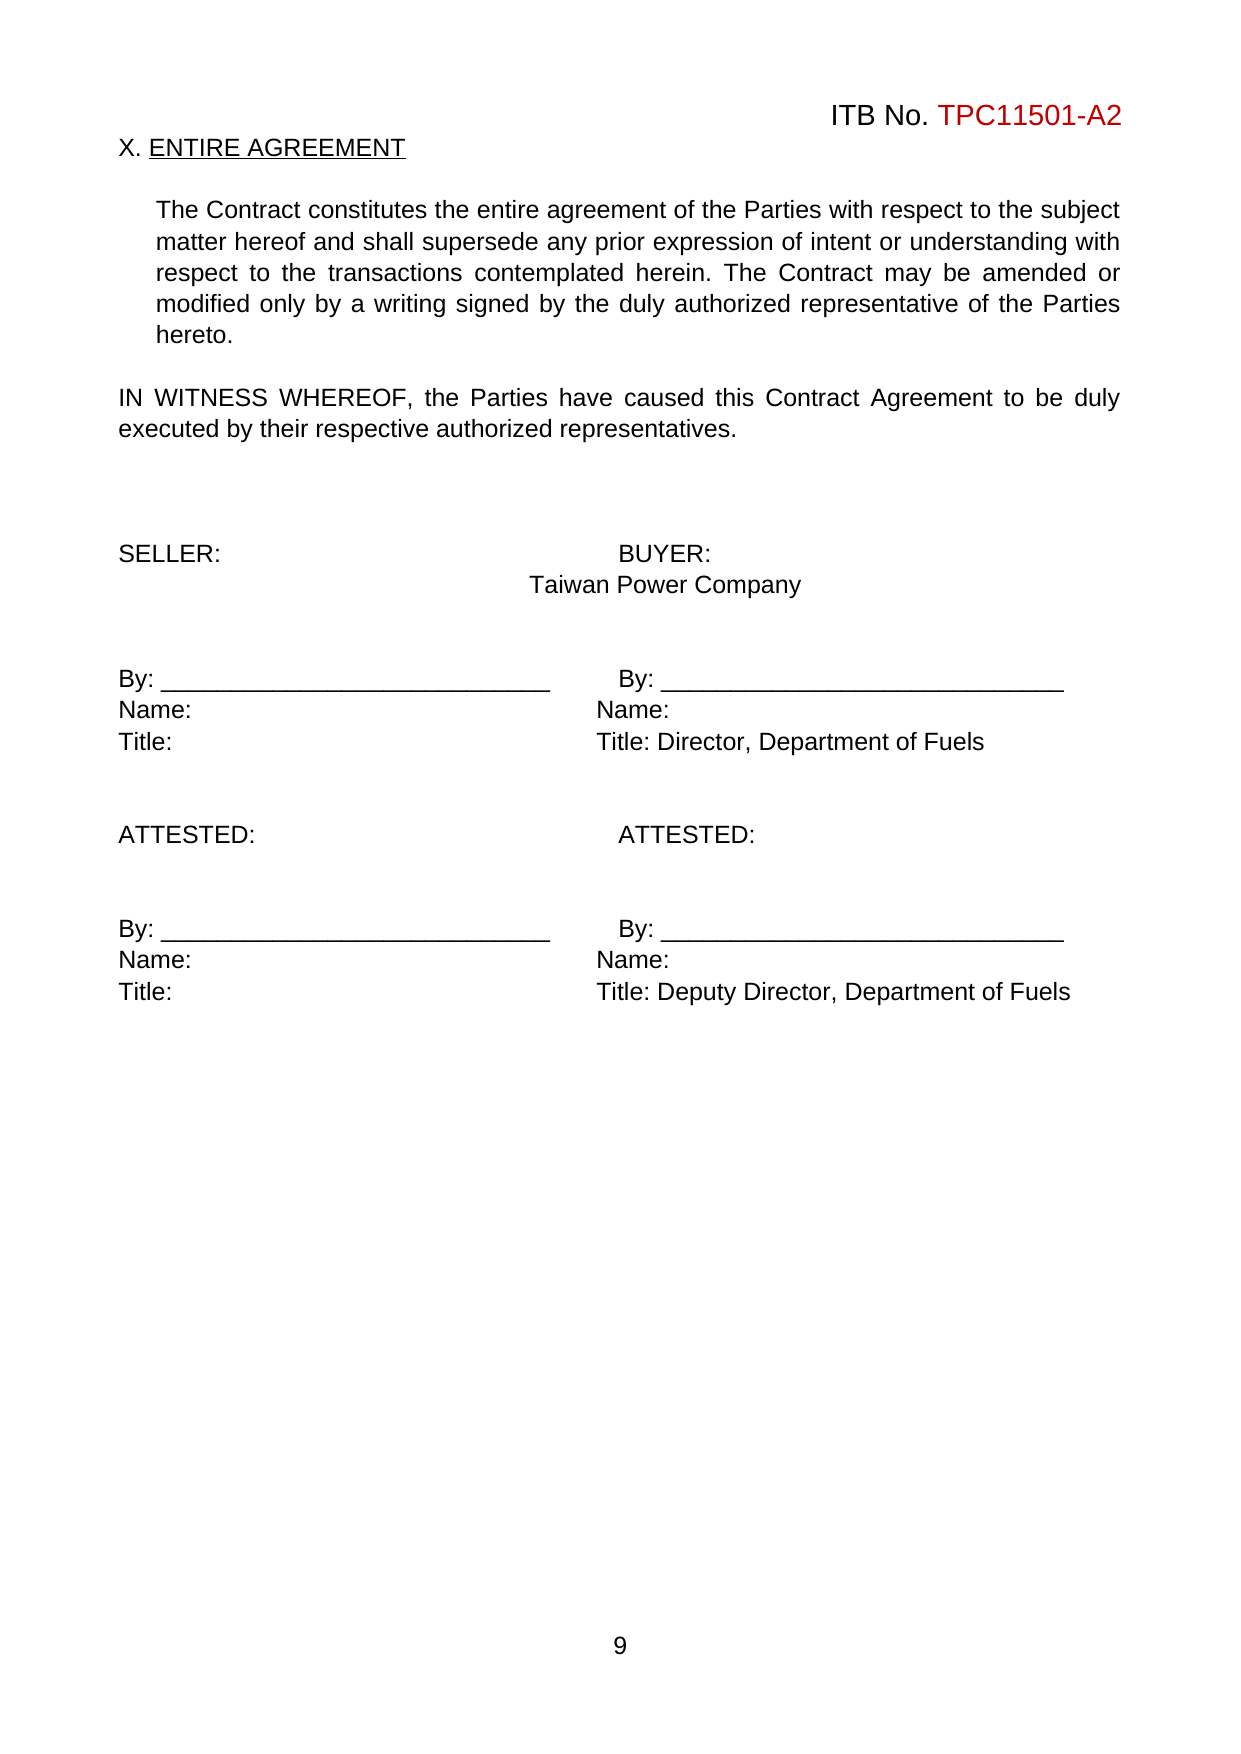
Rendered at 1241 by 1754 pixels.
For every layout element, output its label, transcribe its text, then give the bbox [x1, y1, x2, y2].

text SELLER: BUYER: [118, 538, 1122, 569]
text IN WITNESS WHEREOF, the Parties have caused this Contract Agreement to be duly executed by their respective authorized representatives. [118, 381, 1122, 444]
text X. ENTIRE AGREEMENT [118, 131, 1122, 163]
text Taiwan Power Company [118, 569, 1122, 600]
text The Contract constitutes the entire agreement of the Parties with respect to the subject matter hereof and shall supersede any prior expression of intent or understanding with respect to the transactions contemplated herein. The Contract may be amended or modified only by a writing signed by the duly authorized representative of the Parties hereto. [156, 194, 1122, 350]
text By: ____________________________ By: _____________________________ [118, 913, 1122, 944]
text By: ____________________________ By: _____________________________ [118, 663, 1122, 694]
text Title: Title: Director, Department of Fuels [118, 725, 1122, 756]
text ATTESTED: ATTESTED: [118, 819, 1122, 850]
text Name: Name: [118, 694, 1122, 725]
text Name: Name: [118, 944, 1122, 975]
text Title: Title: Deputy Director, Department of Fuels [118, 975, 1153, 1006]
